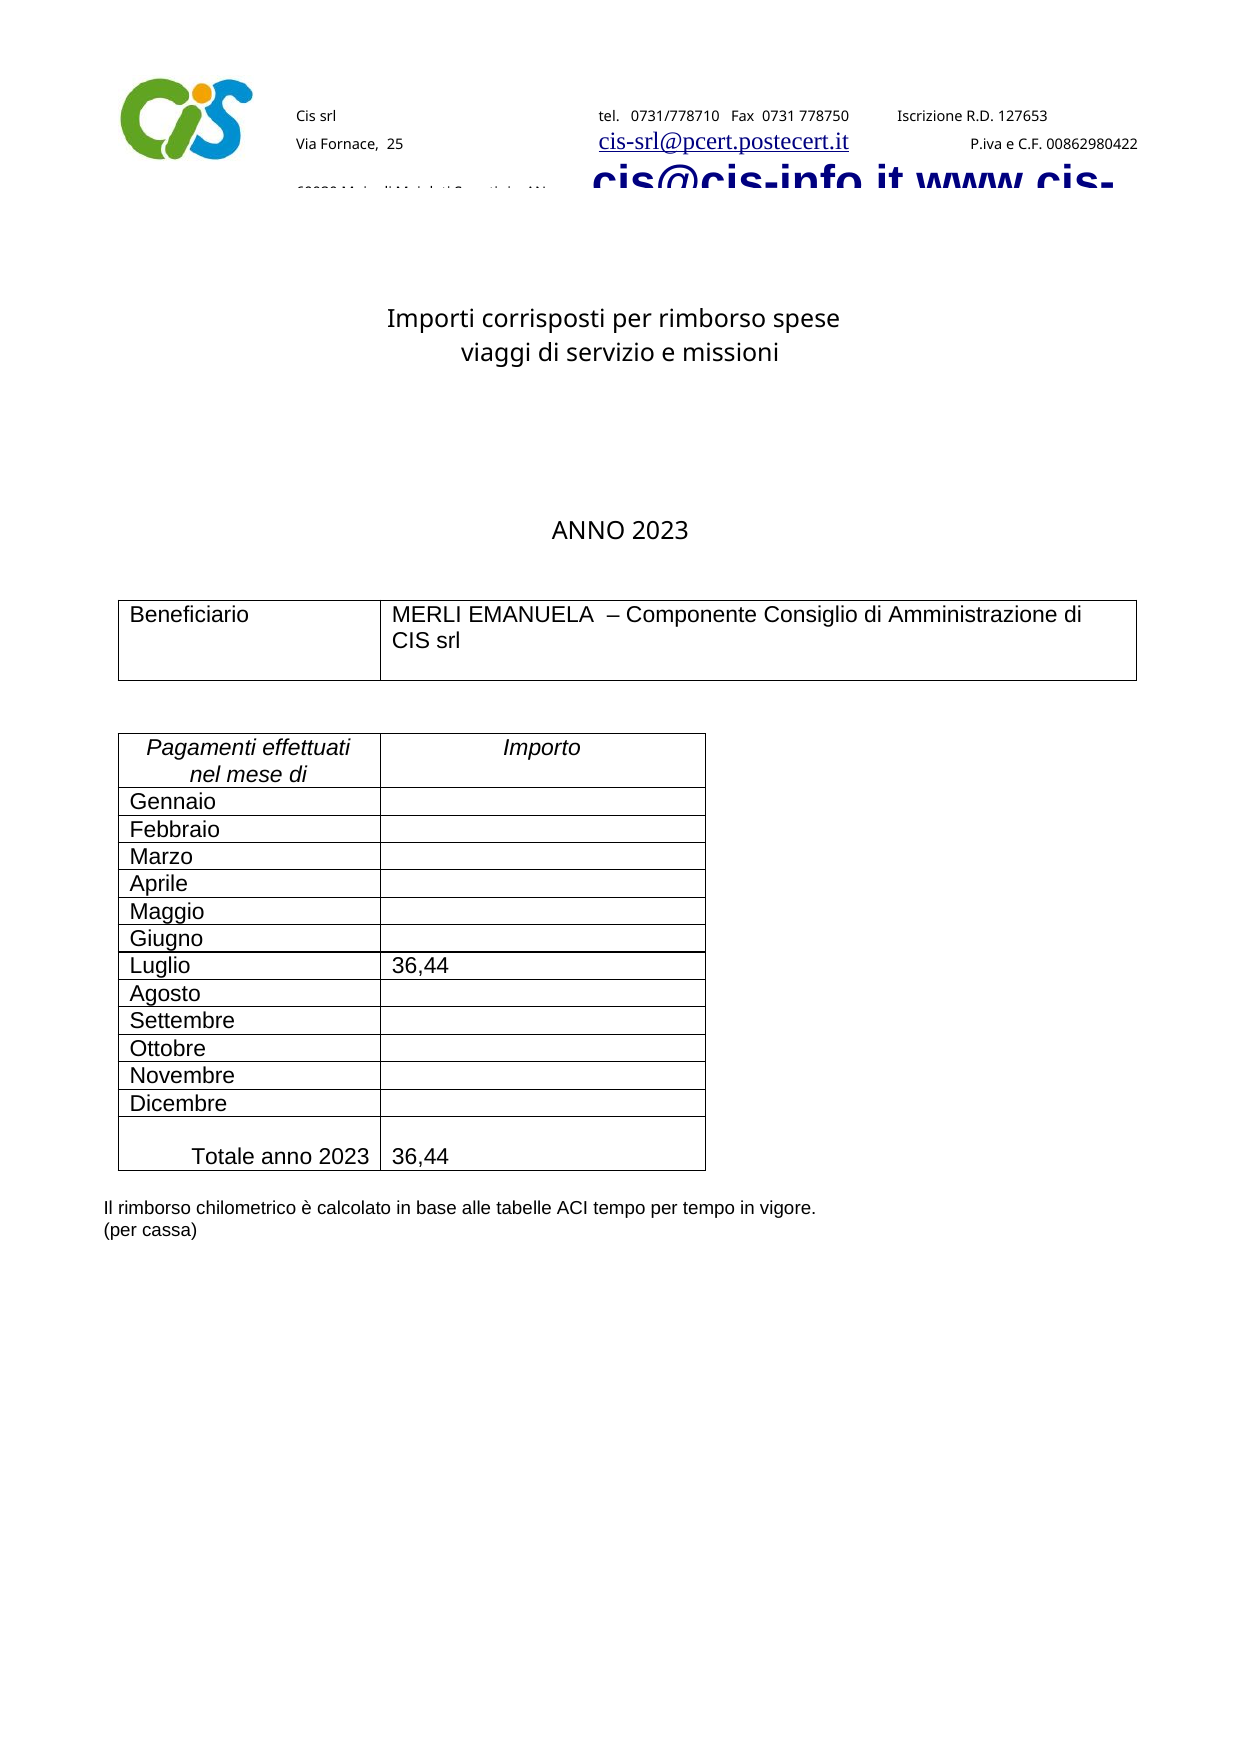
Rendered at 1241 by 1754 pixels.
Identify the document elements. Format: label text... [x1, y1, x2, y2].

text Importi corrisposti per rimborso spese [118, 301, 1122, 335]
table_cell Aprile [119, 870, 380, 897]
text (per cassa) [103, 1218, 1122, 1240]
table_cell Marzo [119, 843, 380, 869]
text viaggi di servizio e missioni [118, 335, 1122, 369]
table_cell Luglio [119, 953, 380, 979]
table_cell [381, 925, 705, 951]
text Il rimborso chilometrico è calcolato in base alle tabelle ACI tempo per tempo in vigore. [103, 1197, 1122, 1218]
table_header Importo [381, 734, 705, 787]
table_cell Maggio [119, 898, 380, 924]
table_cell [381, 1090, 705, 1116]
table_header Pagamenti effettuati nel mese di [119, 734, 380, 787]
table_cell Settembre [119, 1007, 380, 1034]
table_cell [381, 898, 705, 924]
table_cell [381, 1035, 705, 1061]
table_cell [381, 1062, 705, 1088]
table_header Beneficiario [119, 601, 380, 679]
table_cell [381, 816, 705, 842]
table_cell 36,44 [381, 1117, 705, 1169]
table_cell Ottobre [119, 1035, 380, 1061]
table_cell Febbraio [119, 816, 380, 842]
table_cell [381, 980, 705, 1006]
text ANNO 2023 [118, 513, 1122, 547]
table_cell Novembre [119, 1062, 380, 1088]
table_cell 36,44 [381, 953, 705, 979]
table_cell Gennaio [119, 788, 380, 814]
table_cell Giugno [119, 925, 380, 951]
table_cell Totale anno 2023 [119, 1117, 380, 1169]
table_cell [381, 870, 705, 897]
table_cell Agosto [119, 980, 380, 1006]
table_cell [381, 843, 705, 869]
table_header MERLI EMANUELA – Componente Consiglio di Amministrazione di CIS srl [381, 601, 1136, 679]
table_cell [381, 1007, 705, 1034]
table_cell [381, 788, 705, 814]
table_cell Dicembre [119, 1090, 380, 1116]
